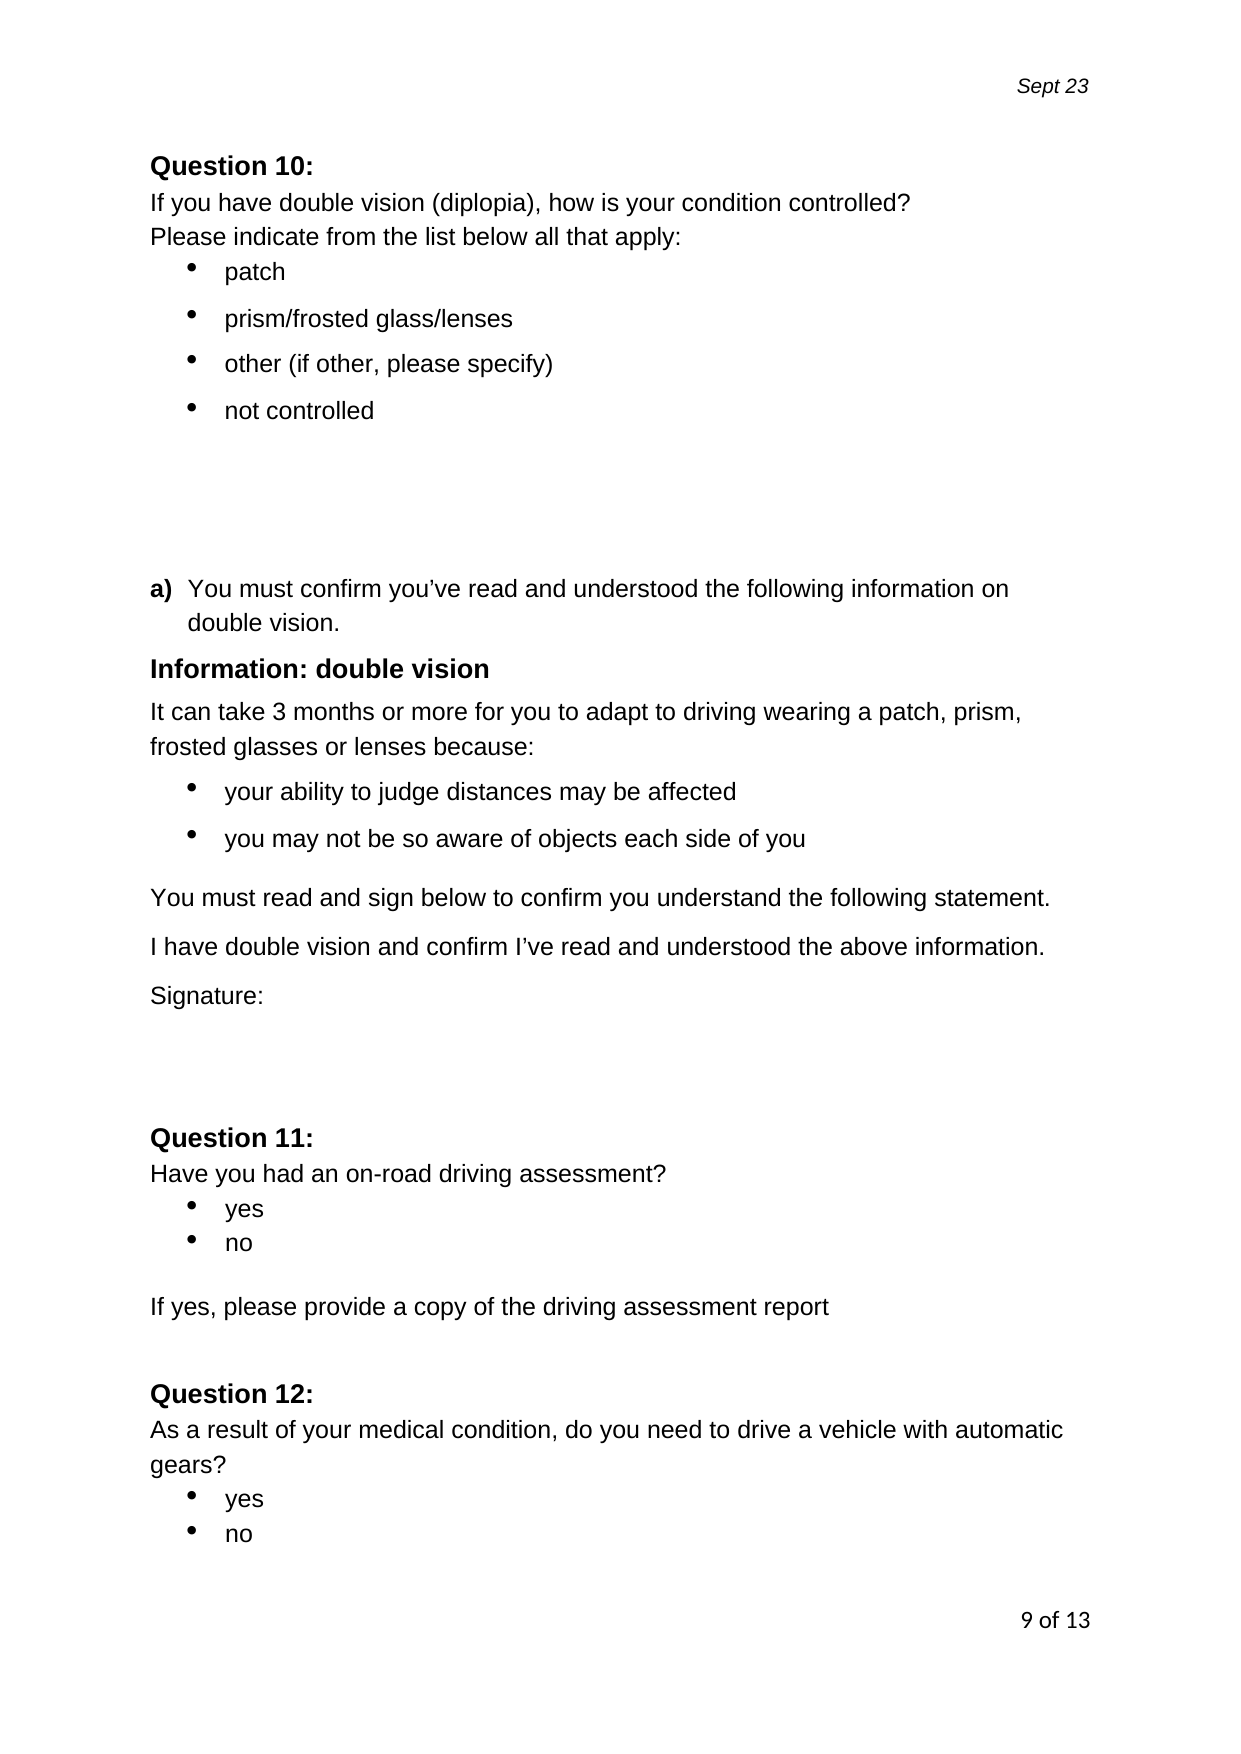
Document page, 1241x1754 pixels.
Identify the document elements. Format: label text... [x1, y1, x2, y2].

text It can take 3 months or more for you to adapt to driving wearing a patch, prism, [150, 697, 1090, 726]
list prism/frosted glass/lenses [187, 303, 1090, 332]
list not controlled [187, 396, 1090, 424]
text As a result of your medical condition, do you need to drive a vehicle with automatic gears? [150, 1415, 1090, 1479]
text I have double vision and confirm I’ve read and understood the above information. [150, 932, 1090, 961]
text frosted glasses or lenses because: [150, 732, 1090, 760]
text Information: double vision [150, 653, 1090, 684]
list yes [187, 1194, 1090, 1223]
list other (if other, please specify) [187, 348, 1090, 377]
list patch [187, 256, 1090, 285]
text Question 12: [150, 1378, 1090, 1409]
text You must read and sign below to confirm you understand the following statement. [150, 883, 1090, 912]
list you may not be so aware of objects each side of you [187, 823, 1090, 852]
list no [187, 1519, 1090, 1548]
list You must confirm you’ve read and understood the following information on double vision. [150, 574, 1090, 637]
text Have you had an on-road driving assessment? [150, 1159, 1090, 1188]
list your ability to judge distances may be affected [187, 776, 1090, 805]
text Question 11: [150, 1122, 1090, 1153]
text Question 10: [150, 150, 1090, 181]
text If you have double vision (diplopia), how is your condition controlled? [150, 187, 1090, 216]
text Signature: [150, 981, 1090, 1010]
list no [187, 1228, 1090, 1257]
list yes [187, 1484, 1090, 1513]
text If yes, please provide a copy of the driving assessment report [150, 1292, 1090, 1320]
text Please indicate from the list below all that apply: [150, 222, 1090, 251]
